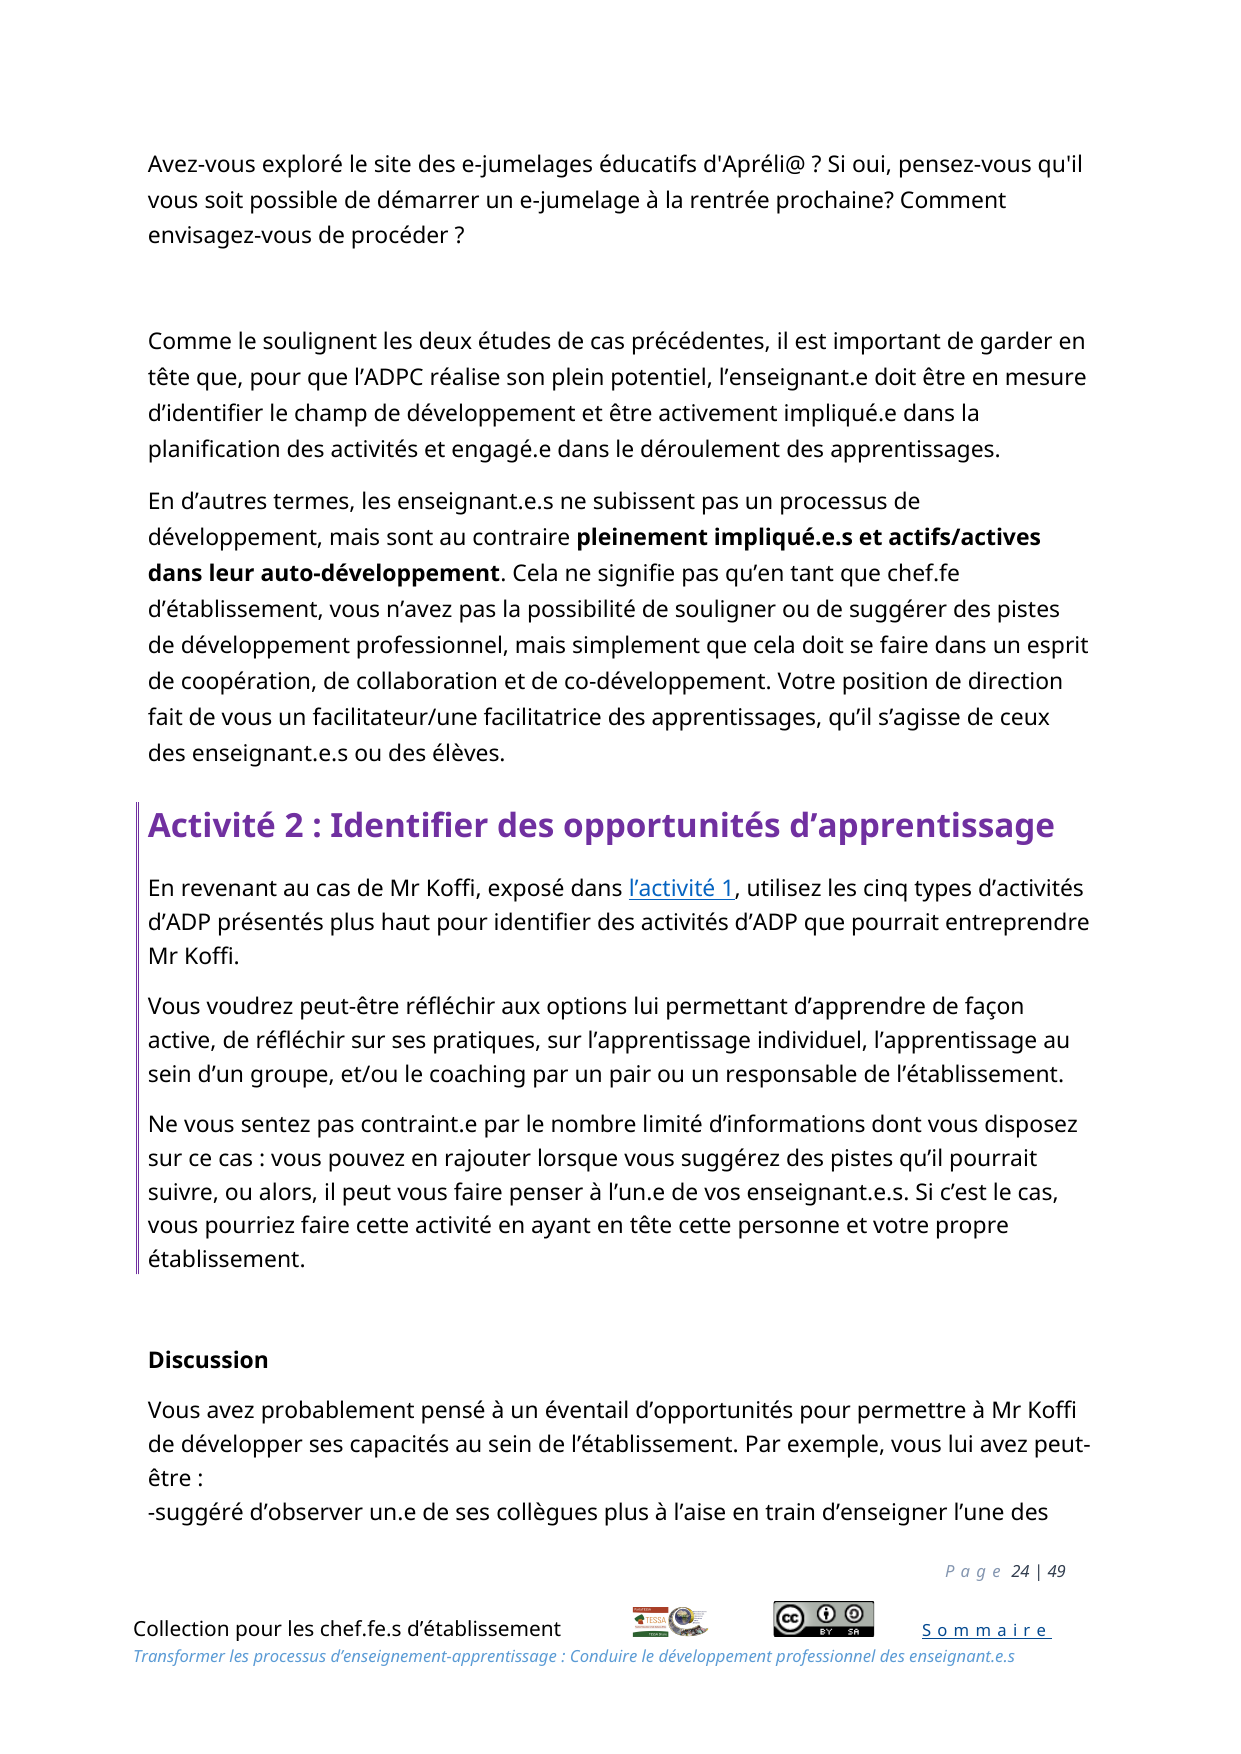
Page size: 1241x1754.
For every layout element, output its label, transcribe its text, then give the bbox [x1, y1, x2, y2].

text En d’autres termes, les enseignant.e.s ne subissent pas un processus de développement, mais sont au contraire pleinement impliqué.e.s et actifs/actives dans leur auto-développement. Cela ne signifie pas qu’en tant que chef.fe d’établissement, vous n’avez pas la possibilité de souligner ou de suggérer des pistes de développement professionnel, mais simplement que cela doit se faire dans un esprit de coopération, de collaboration et de co-développement. Votre position de direction fait de vous un facilitateur/une facilitatrice des apprentissages, qu’il s’agisse de ceux des enseignant.e.s ou des élèves. [148, 485, 1093, 768]
text Ne vous sentez pas contraint.e par le nombre limité d’informations dont vous disposez sur ce cas : vous pouvez en rajouter lorsque vous suggérez des pistes qu’il pourrait suivre, ou alors, il peut vous faire penser à l’un.e de vos enseignant.e.s. Si c’est le cas, vous pourriez faire cette activité en ayant en tête cette personne et votre propre établissement. [139, 1108, 1093, 1274]
text Activité 2 : Identifier des opportunités d’apprentissage [139, 802, 1093, 847]
picture [773, 1601, 875, 1637]
text Avez-vous exploré le site des e-jumelages éducatifs d'Apréli@ ? Si oui, pensez-vous qu'il vous soit possible de démarrer un e-jumelage à la rentrée prochaine? Comment envisagez-vous de procéder ? [148, 148, 1093, 251]
picture [632, 1607, 709, 1637]
text Discussion [148, 1344, 1093, 1375]
text En revenant au cas de Mr Koffi, exposé dans l’activité 1, utilisez les cinq types d’activités d’ADP présentés plus haut pour identifier des activités d’ADP que pourrait entreprendre Mr Koffi. [139, 872, 1093, 971]
text Vous avez probablement pensé à un éventail d’opportunités pour permettre à Mr Koffi de développer ses capacités au sein de l’établissement. Par exemple, vous lui avez peut-être : -suggéré d’observer un.e de ses collègues plus à l’aise en train d’enseigner l’une des [148, 1394, 1093, 1527]
text Vous voudrez peut-être réfléchir aux options lui permettant d’apprendre de façon active, de réfléchir sur ses pratiques, sur l’apprentissage individuel, l’apprentissage au sein d’un groupe, et/ou le coaching par un pair ou un responsable de l’établissement. [139, 990, 1093, 1089]
text Comme le soulignent les deux études de cas précédentes, il est important de garder en tête que, pour que l’ADPC réalise son plein potentiel, l’enseignant.e doit être en mesure d’identifier le champ de développement et être activement impliqué.e dans la planification des activités et engagé.e dans le déroulement des apprentissages. [148, 325, 1093, 464]
